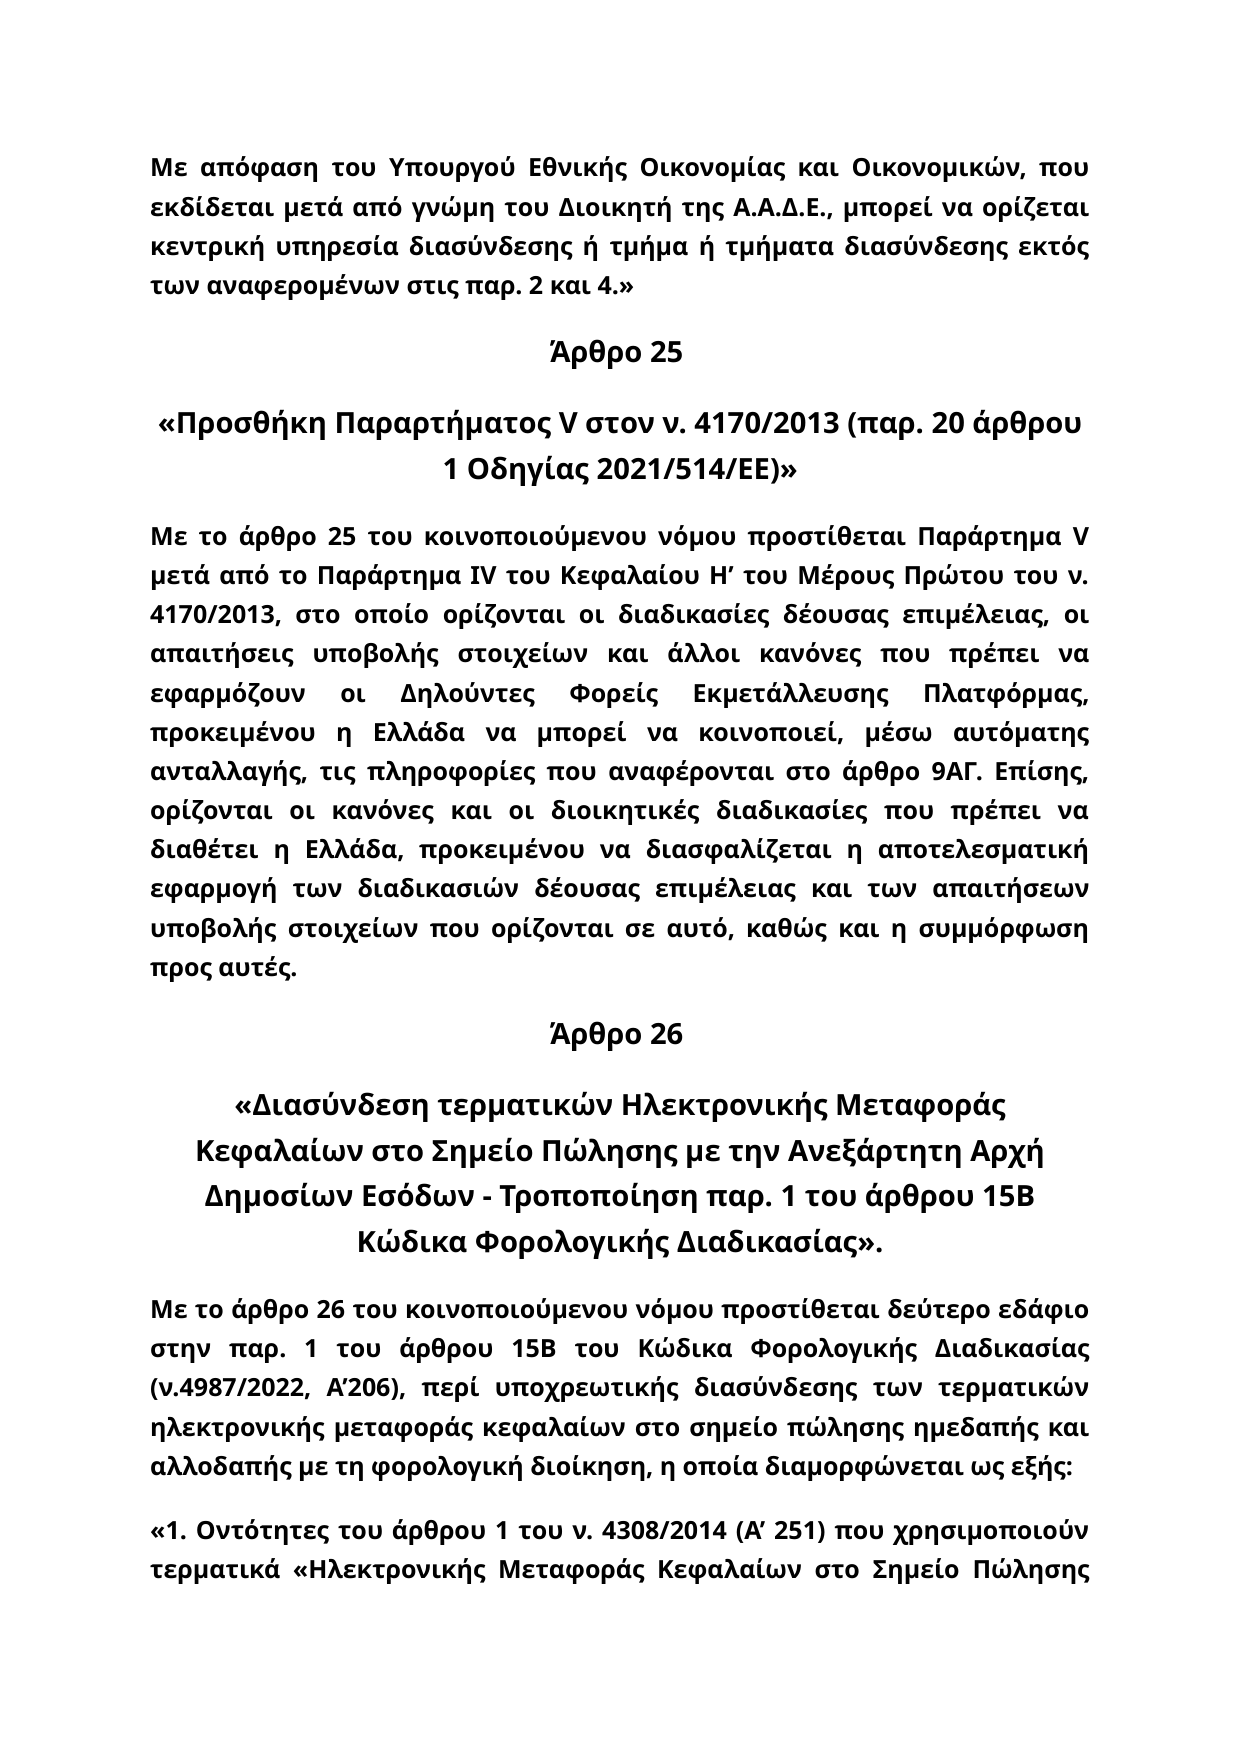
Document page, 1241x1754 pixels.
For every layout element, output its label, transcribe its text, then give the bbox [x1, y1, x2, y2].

subtitle Άρθρο 26 [150, 1013, 1090, 1053]
text Με απόφαση του Υπουργού Εθνικής Οικονομίας και Οικονομικών, που εκδίδεται μετά από γνώμη του Διοικητή της Α.Α.Δ.Ε., μπορεί να ορίζεται κεντρική υπηρεσία διασύνδεσης ή τμήμα ή τμήματα διασύνδεσης εκτός των αναφερομένων στις παρ. 2 και 4.» [150, 150, 1090, 302]
text Με το άρθρο 26 του κοινοποιούμενου νόμου προστίθεται δεύτερο εδάφιο στην παρ. 1 του άρθρου 15Β του Κώδικα Φορολογικής Διαδικασίας (ν.4987/2022, Α’206), περί υποχρεωτικής διασύνδεσης των τερματικών ηλεκτρονικής μεταφοράς κεφαλαίων στο σημείο πώλησης ημεδαπής και αλλοδαπής με τη φορολογική διοίκηση, η οποία διαμορφώνεται ως εξής: [150, 1292, 1090, 1482]
subtitle Άρθρο 25 [150, 332, 1090, 371]
subtitle «Διασύνδεση τερματικών Ηλεκτρονικής Μεταφοράς Κεφαλαίων στο Σημείο Πώλησης με την Ανεξάρτητη Αρχή Δημοσίων Εσόδων - Τροποποίηση παρ. 1 του άρθρου 15Β Κώδικα Φορολογικής Διαδικασίας». [150, 1084, 1090, 1261]
text Με το άρθρο 25 του κοινοποιούμενου νόμου προστίθεται Παράρτημα V μετά από το Παράρτημα IV του Κεφαλαίου Η’ του Μέρους Πρώτου του ν. 4170/2013, στο οποίο ορίζονται οι διαδικασίες δέουσας επιμέλειας, οι απαιτήσεις υποβολής στοιχείων και άλλοι κανόνες που πρέπει να εφαρμόζουν οι Δηλούντες Φορείς Εκμετάλλευσης Πλατφόρμας, προκειμένου η Ελλάδα να μπορεί να κοινοποιεί, μέσω αυτόματης ανταλλαγής, τις πληροφορίες που αναφέρονται στο άρθρο 9ΑΓ. Επίσης, ορίζονται οι κανόνες και οι διοικητικές διαδικασίες που πρέπει να διαθέτει η Ελλάδα, προκειμένου να διασφαλίζεται η αποτελεσματική εφαρμογή των διαδικασιών δέουσας επιμέλειας και των απαιτήσεων υποβολής στοιχείων που ορίζονται σε αυτό, καθώς και η συμμόρφωση προς αυτές. [150, 518, 1090, 983]
subtitle «Προσθήκη Παραρτήματος V στον ν. 4170/2013 (παρ. 20 άρθρου 1 Οδηγίας 2021/514/ΕΕ)» [150, 402, 1090, 488]
text «1. Οντότητες του άρθρου 1 του ν. 4308/2014 (Α’ 251) που χρησιμοποιούν τερματικά «Ηλεκτρονικής Μεταφοράς Κεφαλαίων στο Σημείο Πώλησης [150, 1512, 1090, 1586]
